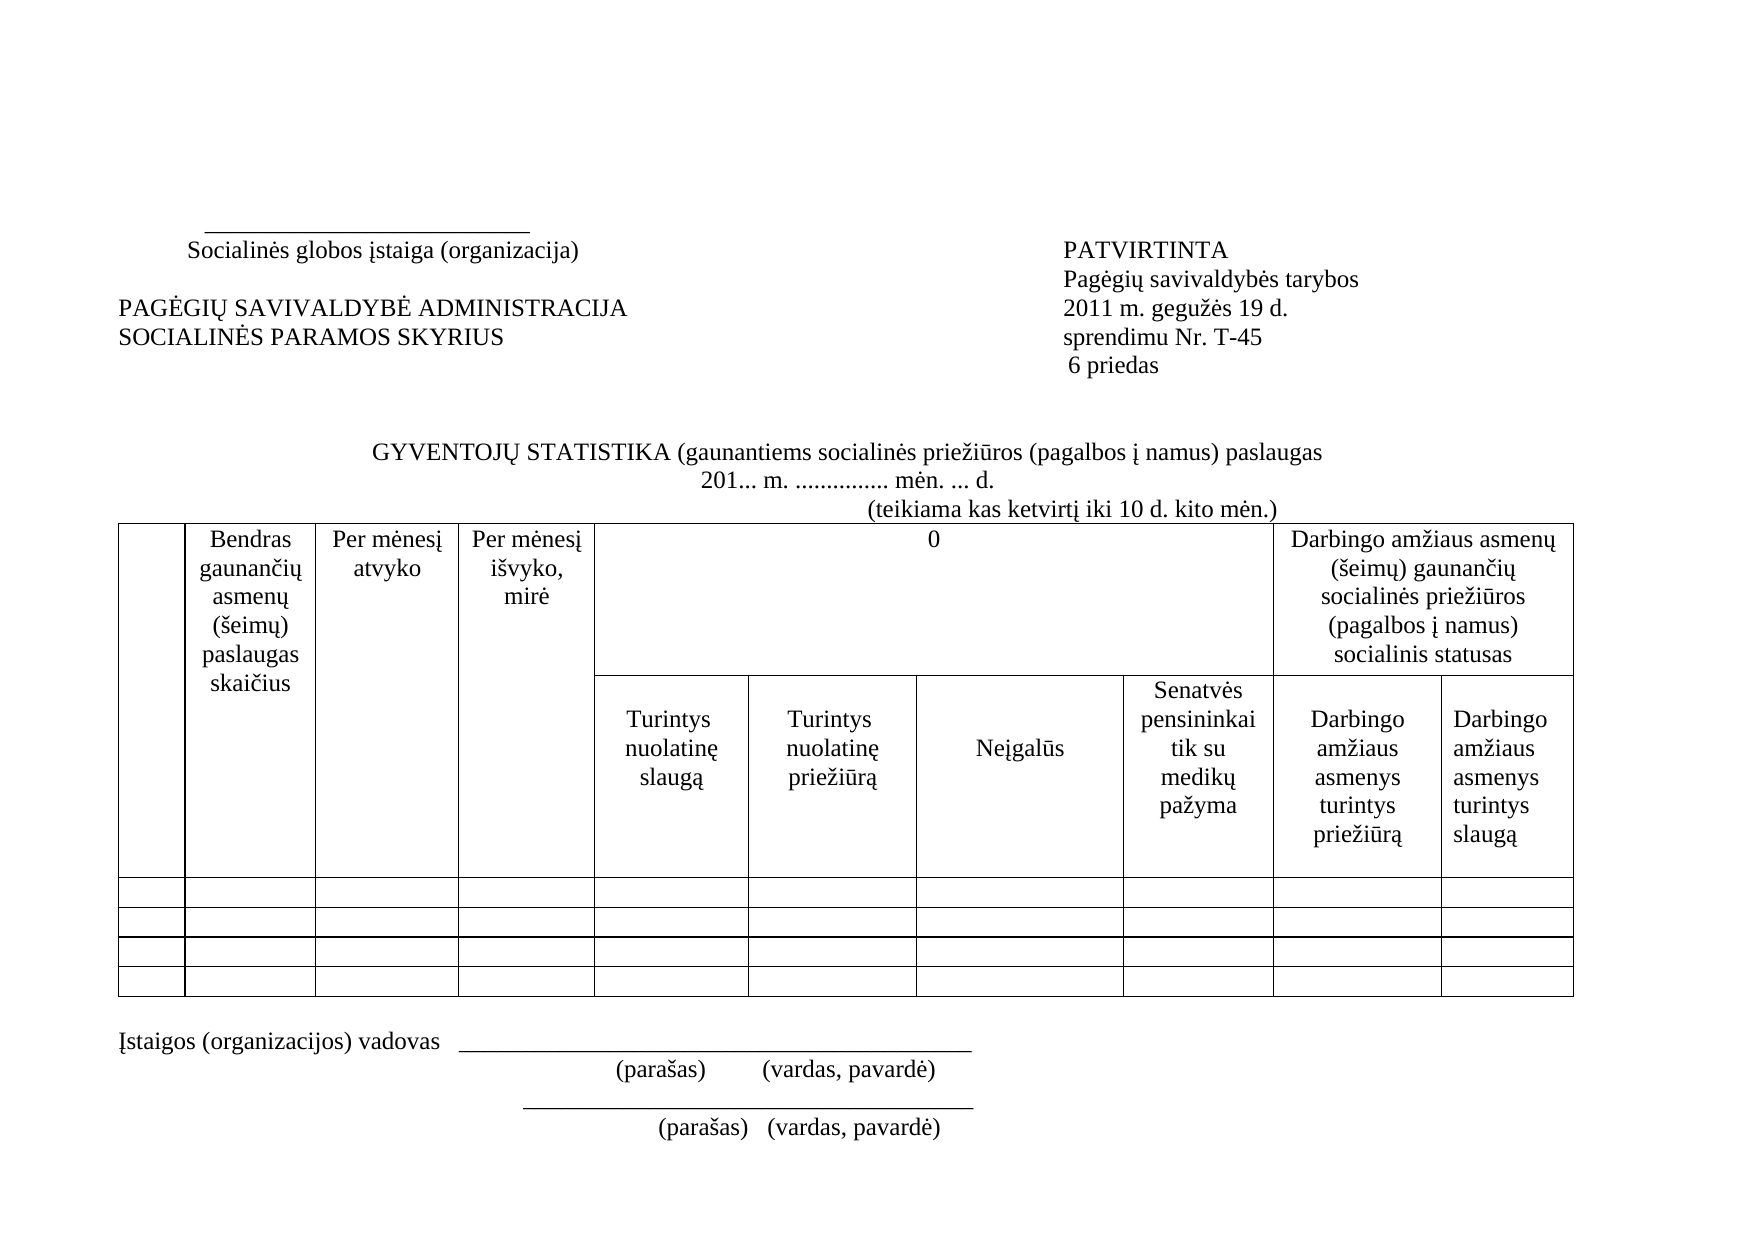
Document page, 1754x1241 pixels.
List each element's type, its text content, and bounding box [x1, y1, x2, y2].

table_cell [459, 878, 594, 907]
table_cell [917, 908, 1123, 936]
table_cell [1274, 878, 1441, 907]
text 201... m. ............... mėn. ... d. [118, 465, 1577, 494]
table_header Per mėnesį išvyko, mirė [459, 524, 594, 877]
table_cell [316, 938, 458, 966]
table_cell [119, 938, 184, 966]
table_cell [749, 908, 916, 936]
table_cell [1442, 908, 1573, 936]
text (teikiama kas ketvirtį iki 10 d. kito mėn.) [118, 494, 1577, 523]
text 6 priedas [158, 350, 1577, 379]
table_cell [1442, 878, 1573, 907]
table_cell [316, 908, 458, 936]
table_cell [459, 938, 594, 966]
table_cell [917, 878, 1123, 907]
text Socialinės globos įstaiga (organizacija) PATVIRTINTA [118, 235, 1577, 264]
text __________________________ [118, 207, 1577, 235]
table_cell Turintys nuolatinę slaugą [595, 676, 748, 877]
table_cell [119, 878, 184, 907]
table_cell [1442, 938, 1573, 966]
table_cell [1274, 908, 1441, 936]
table_cell [459, 967, 594, 996]
table_cell [119, 967, 184, 996]
table_cell [595, 938, 748, 966]
table_header Per mėnesį atvyko [316, 524, 458, 877]
text ____________________________________ [388, 1083, 1577, 1112]
table_header Bendras gaunančių asmenų (šeimų) paslaugas skaičius [186, 524, 315, 877]
table_cell [186, 908, 315, 936]
text GYVENTOJŲ STATISTIKA (gaunantiems socialinės priežiūros (pagalbos į namus) paslaugas [118, 437, 1577, 465]
table_cell Darbingo amžiaus asmenys turintys slaugą [1442, 676, 1573, 877]
table_cell [749, 967, 916, 996]
table_cell [749, 878, 916, 907]
text (parašas) (vardas, pavardė) [358, 1112, 1577, 1141]
table_cell [917, 938, 1123, 966]
text PAGĖGIŲ SAVIVALDYBĖ ADMINISTRACIJA 2011 m. gegužės 19 d. [118, 293, 1577, 322]
table_cell Darbingo amžiaus asmenys turintys priežiūrą [1274, 676, 1441, 877]
table_cell [1124, 938, 1273, 966]
table_cell [1124, 878, 1273, 907]
table_cell [186, 938, 315, 966]
table_header [119, 524, 184, 877]
table_cell [186, 878, 315, 907]
table_cell [1274, 967, 1441, 996]
table_cell [1274, 938, 1441, 966]
table_cell [917, 967, 1123, 996]
table_cell [459, 908, 594, 936]
table_cell [595, 967, 748, 996]
table_cell Turintys nuolatinę priežiūrą [749, 676, 916, 877]
table_cell [1124, 908, 1273, 936]
table_cell [595, 878, 748, 907]
table_cell [749, 938, 916, 966]
table_cell [119, 908, 184, 936]
table_cell [316, 878, 458, 907]
table_cell [186, 967, 315, 996]
text Įstaigos (organizacijos) vadovas _________________________________________ [118, 1026, 1577, 1054]
table_cell [1442, 967, 1573, 996]
table_header Darbingo amžiaus asmenų (šeimų) gaunančių socialinės priežiūros (pagalbos į namus) socialinis statusas [1274, 524, 1573, 674]
text SOCIALINĖS PARAMOS SKYRIUS sprendimu Nr. T-45 [118, 322, 1577, 350]
text Pagėgių savivaldybės tarybos [928, 264, 1577, 293]
table_cell [595, 908, 748, 936]
table_cell [1124, 967, 1273, 996]
table_cell Neįgalūs [917, 676, 1123, 877]
text (parašas) (vardas, pavardė) [118, 1054, 1577, 1083]
table_cell [316, 967, 458, 996]
table_cell Senatvės pensininkai tik su medikų pažyma [1124, 676, 1273, 877]
table_header 0 [595, 524, 1273, 674]
